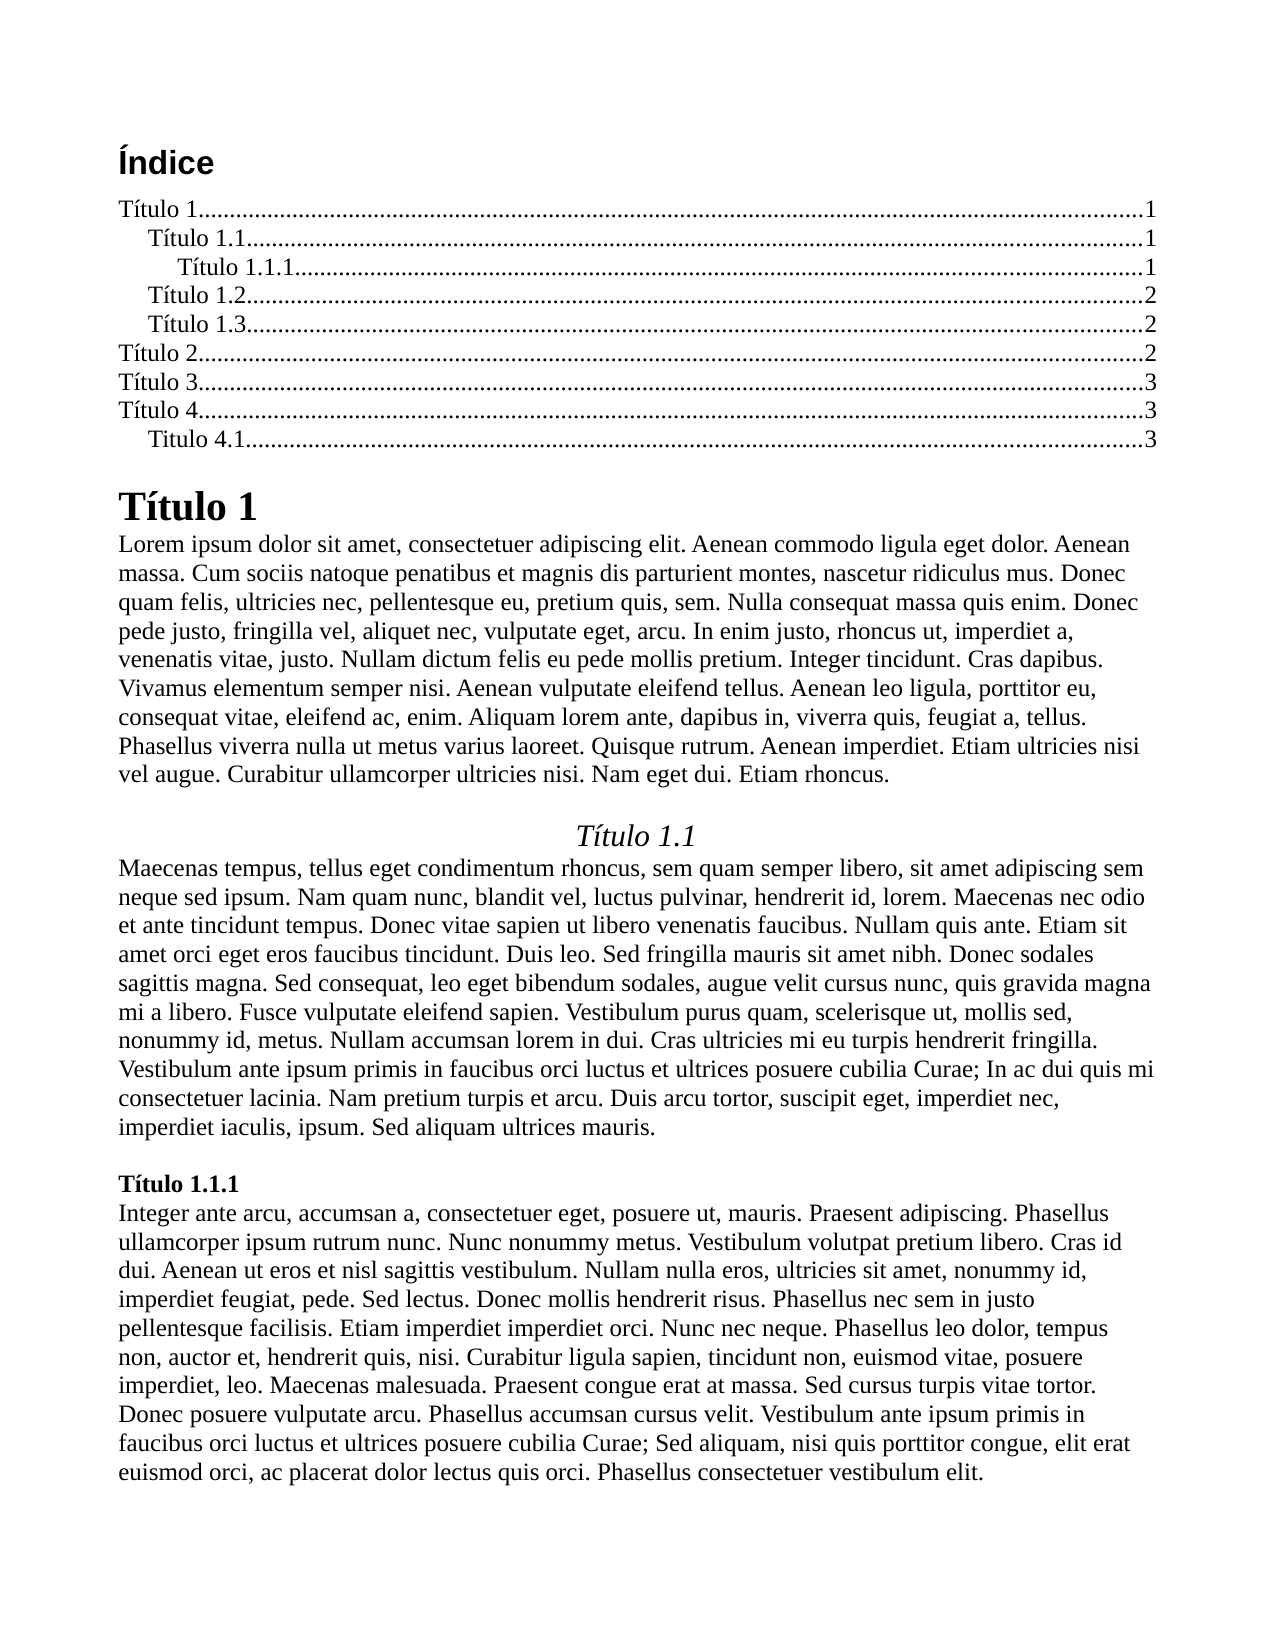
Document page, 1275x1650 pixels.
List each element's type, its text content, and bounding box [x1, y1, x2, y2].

text Título 3 3 [118, 367, 1157, 395]
text Titulo 4.1 3 [148, 424, 1157, 453]
text Título 1 [118, 482, 1157, 529]
text Título 1.3 2 [148, 309, 1157, 338]
subtitle Índice [118, 143, 1157, 182]
text Título 4 3 [118, 395, 1157, 424]
text Título 1.1.1 [118, 1169, 1157, 1198]
text Integer ante arcu, accumsan a, consectetuer eget, posuere ut, mauris. Praesent adipiscing. Phasellus ullamcorper ipsum rutrum nunc. Nunc nonummy metus. Vestibulum volutpat pretium libero. Cras id dui. Aenean ut eros et nisl sagittis vestibulum. Nullam nulla eros, ultricies sit amet, nonummy id, imperdiet feugiat, pede. Sed lectus. Donec mollis hendrerit risus. Phasellus nec sem in justo pellentesque facilisis. Etiam imperdiet imperdiet orci. Nunc nec neque. Phasellus leo dolor, tempus non, auctor et, hendrerit quis, nisi. Curabitur ligula sapien, tincidunt non, euismod vitae, posuere imperdiet, leo. Maecenas malesuada. Praesent congue erat at massa. Sed cursus turpis vitae tortor. Donec posuere vulputate arcu. Phasellus accumsan cursus velit. Vestibulum ante ipsum primis in faucibus orci luctus et ultrices posuere cubilia Curae; Sed aliquam, nisi quis porttitor congue, elit erat euismod orci, ac placerat dolor lectus quis orci. Phasellus consectetuer vestibulum elit. [118, 1198, 1157, 1485]
text Título 1.2 2 [148, 280, 1157, 309]
text Maecenas tempus, tellus eget condimentum rhoncus, sem quam semper libero, sit amet adipiscing sem neque sed ipsum. Nam quam nunc, blandit vel, luctus pulvinar, hendrerit id, lorem. Maecenas nec odio et ante tincidunt tempus. Donec vitae sapien ut libero venenatis faucibus. Nullam quis ante. Etiam sit amet orci eget eros faucibus tincidunt. Duis leo. Sed fringilla mauris sit amet nibh. Donec sodales sagittis magna. Sed consequat, leo eget bibendum sodales, augue velit cursus nunc, quis gravida magna mi a libero. Fusce vulputate eleifend sapien. Vestibulum purus quam, scelerisque ut, mollis sed, nonummy id, metus. Nullam accumsan lorem in dui. Cras ultricies mi eu turpis hendrerit fringilla. Vestibulum ante ipsum primis in faucibus orci luctus et ultrices posuere cubilia Curae; In ac dui quis mi consectetuer lacinia. Nam pretium turpis et arcu. Duis arcu tortor, suscipit eget, imperdiet nec, imperdiet iaculis, ipsum. Sed aliquam ultrices mauris. [118, 853, 1157, 1140]
text Título 2 2 [118, 338, 1157, 367]
text Título 1.1 [118, 817, 1157, 853]
text Título 1.1.1 1 [177, 252, 1157, 280]
text Título 1.1 1 [148, 223, 1157, 252]
text Lorem ipsum dolor sit amet, consectetuer adipiscing elit. Aenean commodo ligula eget dolor. Aenean massa. Cum sociis natoque penatibus et magnis dis parturient montes, nascetur ridiculus mus. Donec quam felis, ultricies nec, pellentesque eu, pretium quis, sem. Nulla consequat massa quis enim. Donec pede justo, fringilla vel, aliquet nec, vulputate eget, arcu. In enim justo, rhoncus ut, imperdiet a, venenatis vitae, justo. Nullam dictum felis eu pede mollis pretium. Integer tincidunt. Cras dapibus. Vivamus elementum semper nisi. Aenean vulputate eleifend tellus. Aenean leo ligula, porttitor eu, consequat vitae, eleifend ac, enim. Aliquam lorem ante, dapibus in, viverra quis, feugiat a, tellus. Phasellus viverra nulla ut metus varius laoreet. Quisque rutrum. Aenean imperdiet. Etiam ultricies nisi vel augue. Curabitur ullamcorper ultricies nisi. Nam eget dui. Etiam rhoncus. [118, 529, 1157, 788]
text Título 1 1 [118, 194, 1157, 223]
